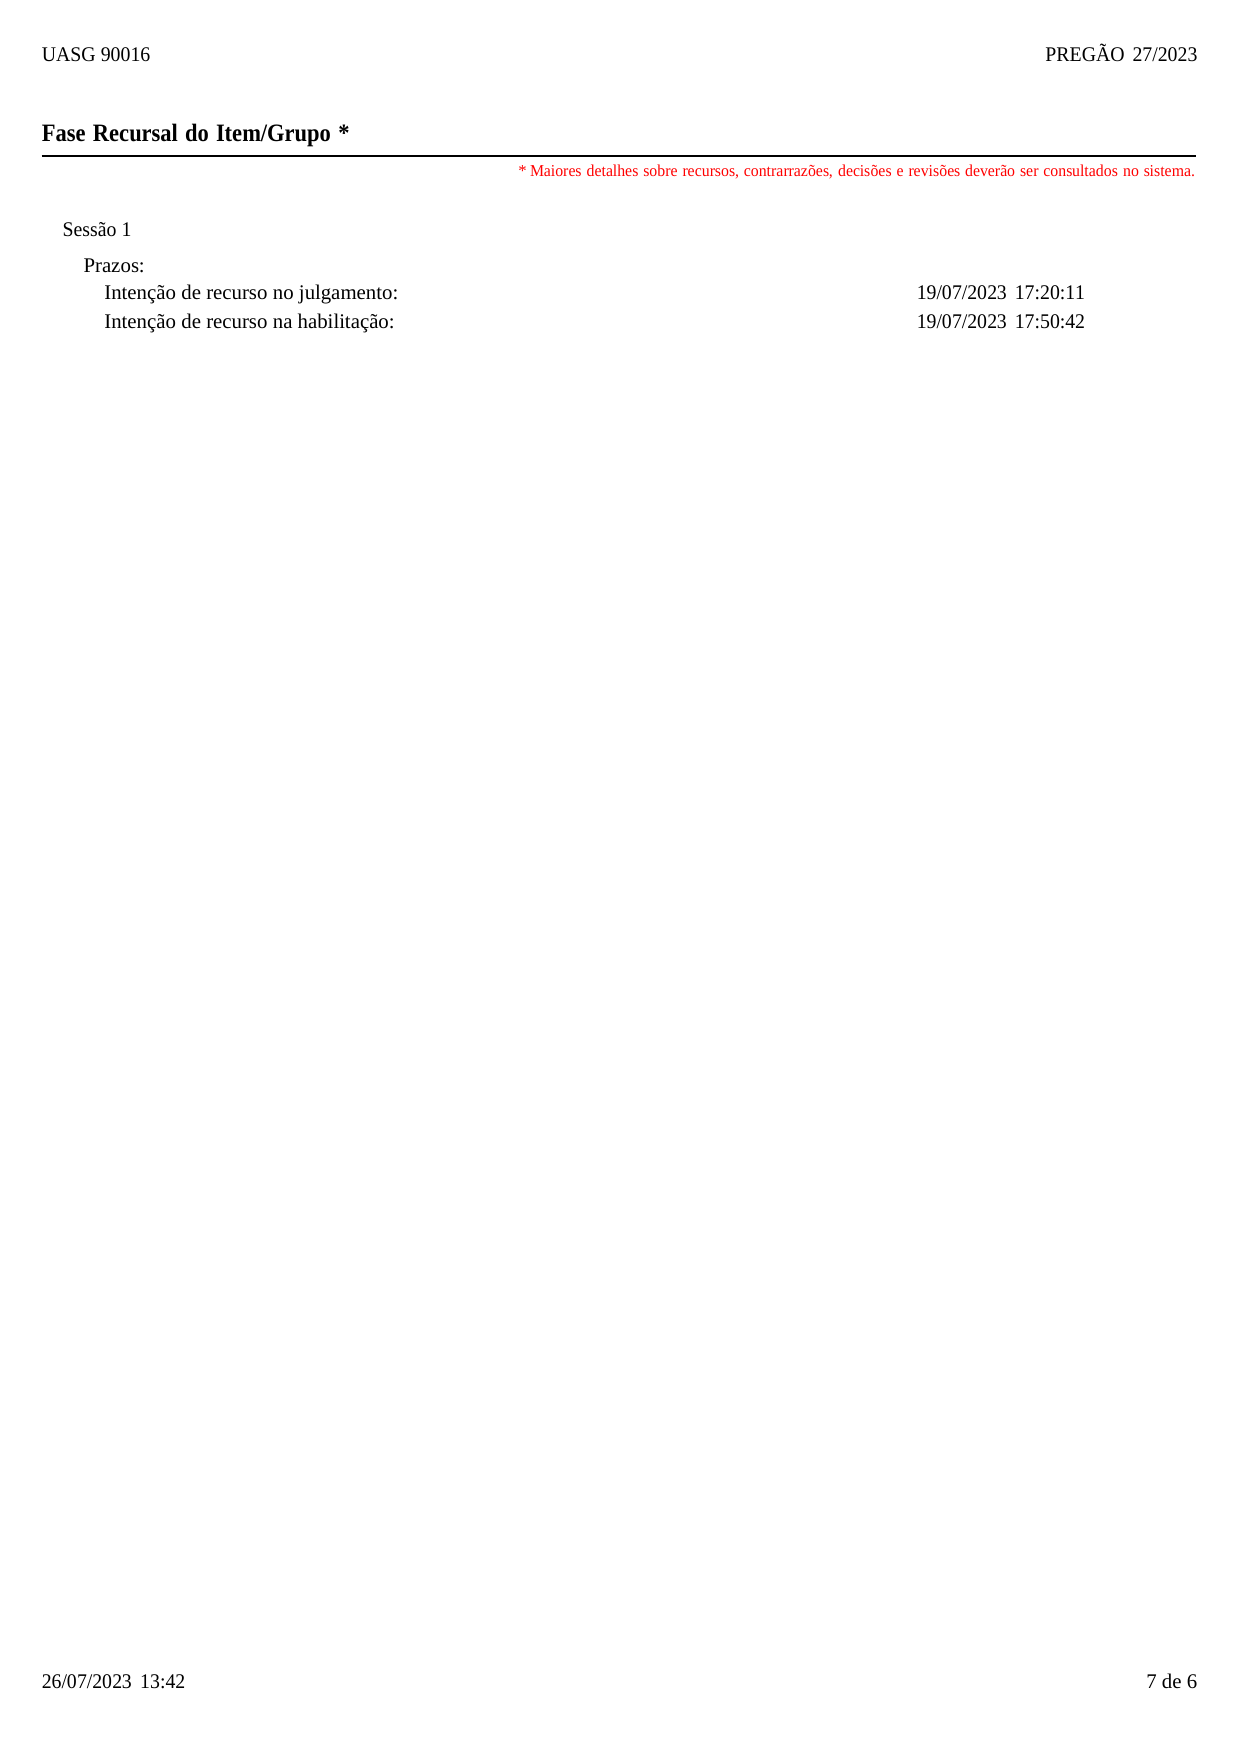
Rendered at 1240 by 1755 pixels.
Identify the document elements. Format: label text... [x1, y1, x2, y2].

list Maiores detalhes sobre recursos, contrarrazões, decisões e revisões deverão ser consultados no sistema. [518, 161, 1210, 180]
text Sessão 1 [62, 217, 1210, 241]
subtitle Fase Recursal do Item/Grupo * [42, 118, 354, 147]
text Intenção de recurso na habilitação: 19/07/2023 17:50:42 [104, 309, 1210, 333]
text Prazos: [83, 253, 1210, 277]
text Intenção de recurso no julgamento: 19/07/2023 17:20:11 [104, 280, 1210, 304]
